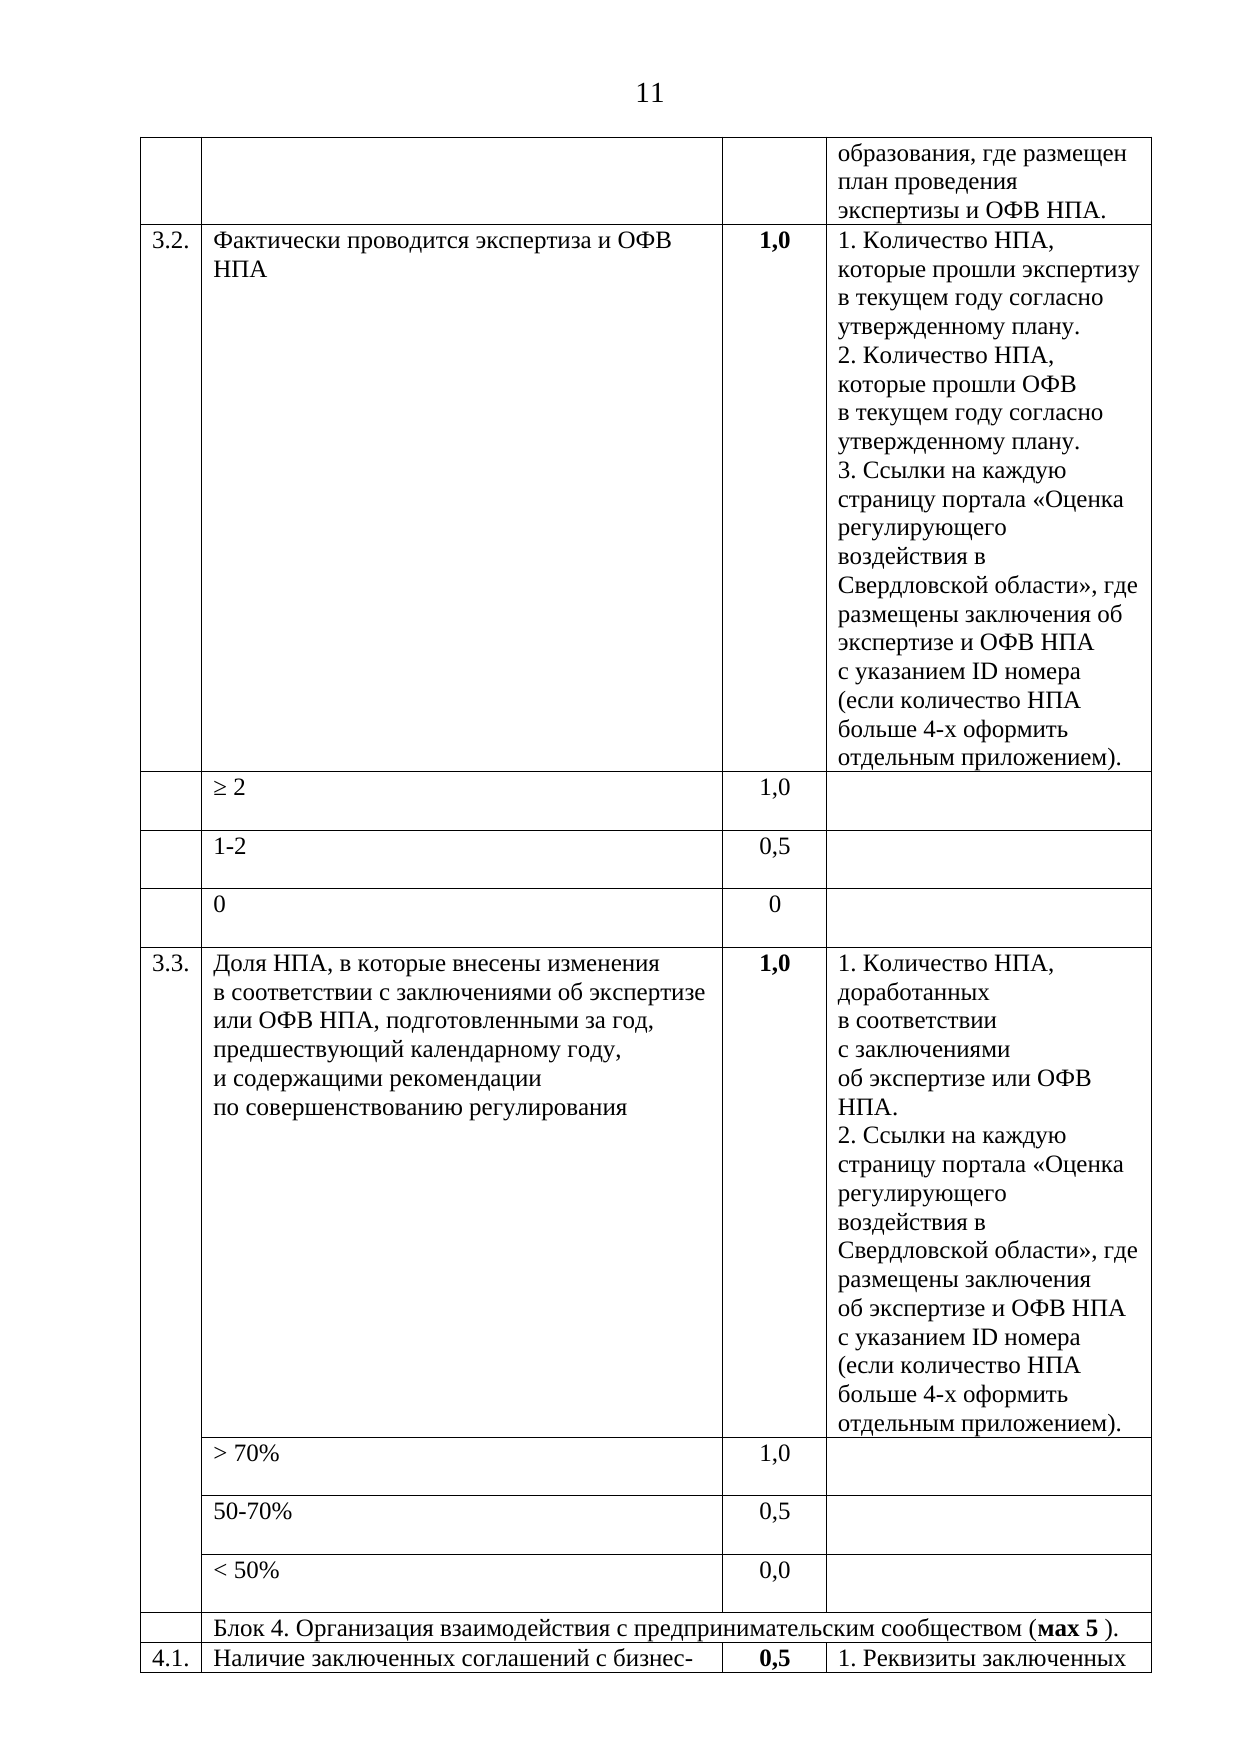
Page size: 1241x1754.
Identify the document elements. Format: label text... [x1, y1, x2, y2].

table_cell 0,0 [723, 1555, 826, 1612]
table_cell 50-70% [202, 1496, 722, 1554]
table_cell 1. Количество НПА, доработанных в соответствии с заключениями об экспертизе или ОФВ НПА. 2. Ссылки на каждую страницу портала «Оценка регулирующего воздействия в Свердловской области», где размещены заключения об экспертизе и ОФВ НПА с указанием ID номера (если количество НПА больше 4-х оформить отдельным приложением). [827, 948, 1151, 1437]
table_cell 0 [202, 889, 722, 947]
table_cell [202, 138, 722, 224]
table_cell 1. Реквизиты заключенных [827, 1643, 1151, 1672]
table_cell [141, 138, 201, 224]
table_cell 0,5 [723, 831, 826, 888]
table_cell Фактически проводится экспертиза и ОФВ НПА [202, 225, 722, 771]
table_cell 0,5 [723, 1643, 826, 1672]
table_cell [141, 889, 201, 947]
table_cell 3.3. [141, 948, 201, 1612]
table_cell 1,0 [723, 225, 826, 771]
table_cell 3.2. [141, 225, 201, 771]
table_cell 0 [723, 889, 826, 947]
table_cell 1-2 [202, 831, 722, 888]
table_cell Наличие заключенных соглашений с бизнес- [202, 1643, 722, 1672]
table_cell [827, 1496, 1151, 1554]
table_cell [141, 831, 201, 888]
table_cell образования, где размещен план проведения экспертизы и ОФВ НПА. [827, 138, 1151, 224]
table_cell [141, 772, 201, 830]
table_cell [141, 1613, 201, 1642]
table_cell 0,5 [723, 1496, 826, 1554]
table_cell [827, 1555, 1151, 1612]
table_cell [723, 138, 826, 224]
table_cell [827, 831, 1151, 888]
table_cell 1,0 [723, 948, 826, 1437]
table_cell Блок 4. Организация взаимодействия с предпринимательским сообществом (мах 5 ). [202, 1613, 1151, 1642]
table_cell 1,0 [723, 772, 826, 830]
table_cell [827, 889, 1151, 947]
table_cell 4.1. [141, 1643, 201, 1672]
table_cell 1. Количество НПА, которые прошли экспертизу в текущем году согласно утвержденному плану. 2. Количество НПА, которые прошли ОФВ в текущем году согласно утвержденному плану. 3. Ссылки на каждую страницу портала «Оценка регулирующего воздействия в Свердловской области», где размещены заключения об экспертизе и ОФВ НПА с указанием ID номера (если количество НПА больше 4-х оформить отдельным приложением). [827, 225, 1151, 771]
table_cell Доля НПА, в которые внесены изменения в соответствии с заключениями об экспертизе или ОФВ НПА, подготовленными за год, предшествующий календарному году, и содержащими рекомендации по совершенствованию регулирования [202, 948, 722, 1437]
table_cell > 70% [202, 1438, 722, 1495]
table_cell < 50% [202, 1555, 722, 1612]
table_cell [827, 1438, 1151, 1495]
table_cell [827, 772, 1151, 830]
table_cell 1,0 [723, 1438, 826, 1495]
table_cell ≥ 2 [202, 772, 722, 830]
